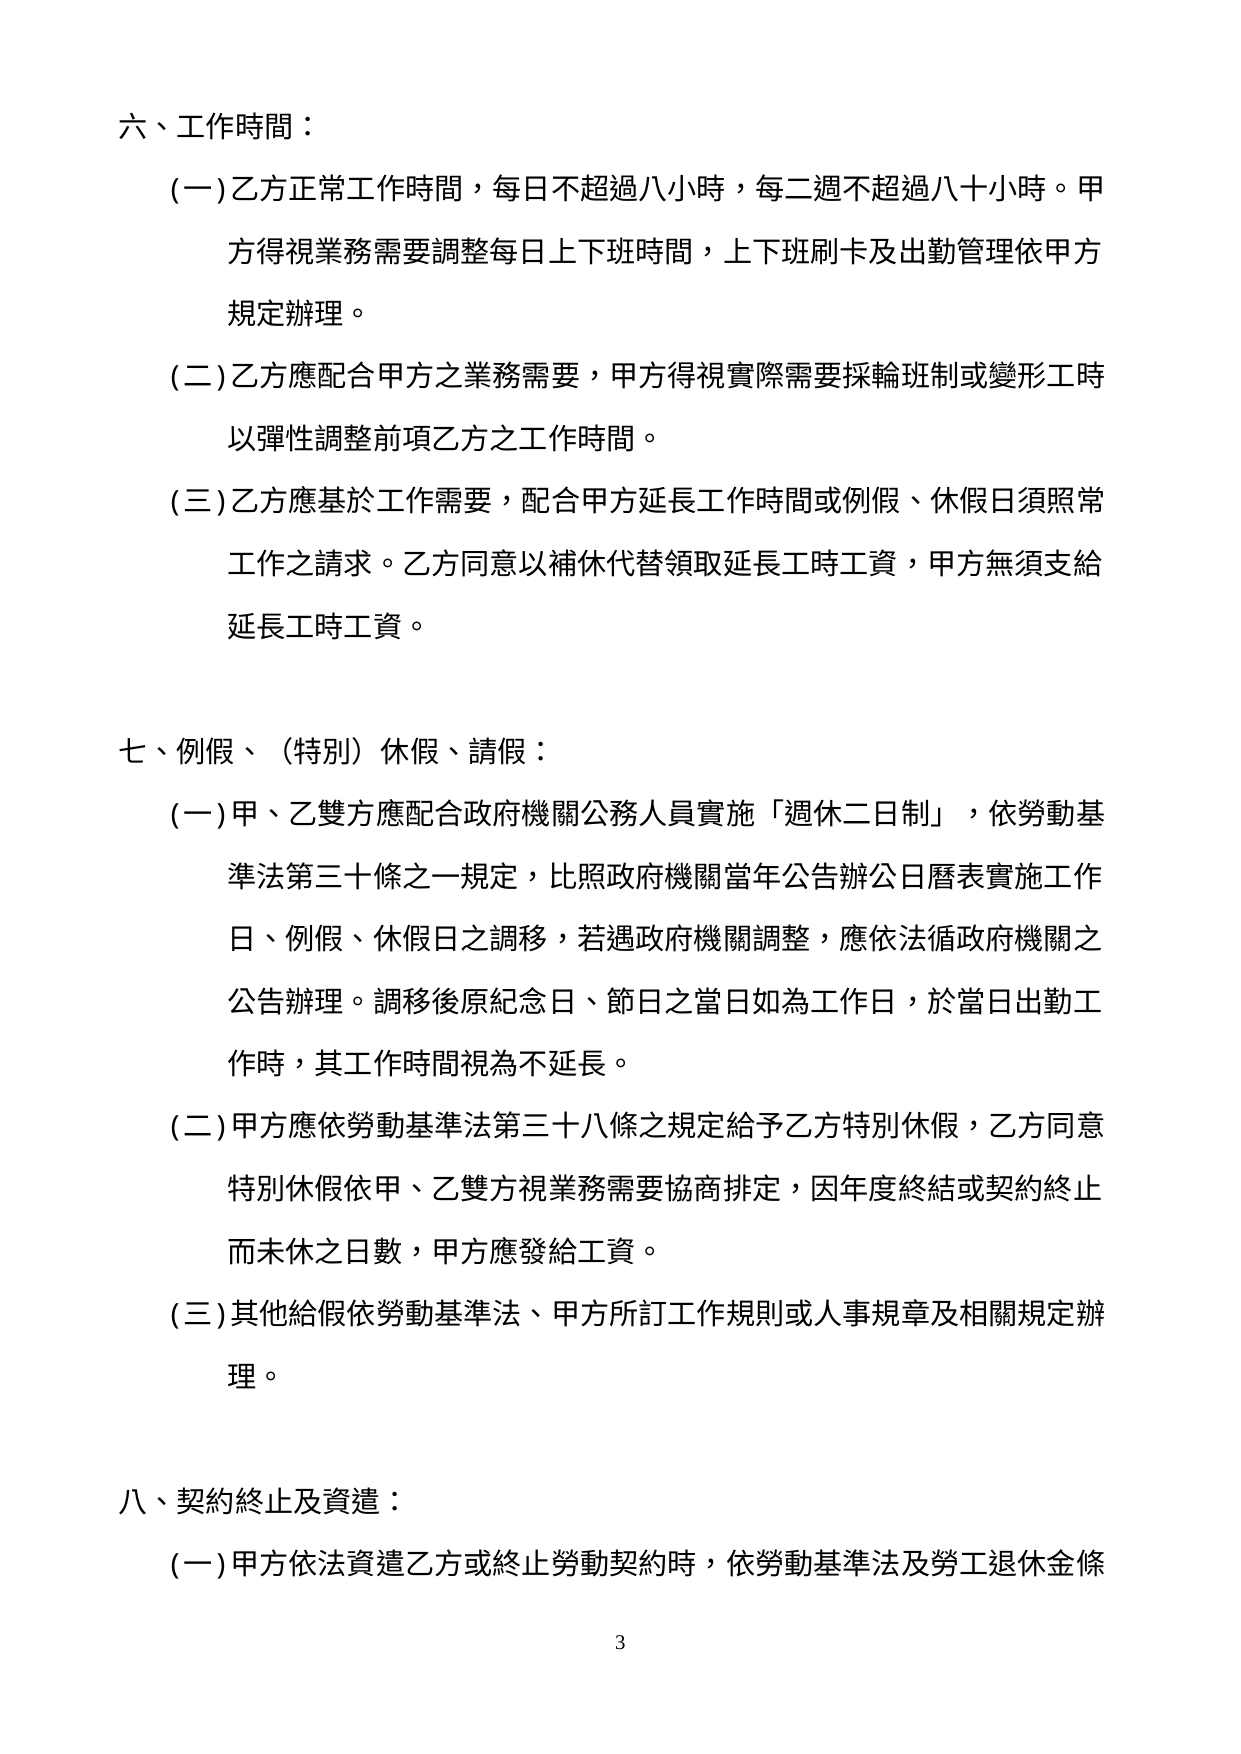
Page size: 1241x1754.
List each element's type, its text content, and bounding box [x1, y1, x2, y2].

text 七、例假、（特別）休假、請假： [118, 708, 1122, 770]
text (一)乙方正常工作時間，每日不超過八小時，每二週不超過八十小時。甲方得視業務需要調整每日上下班時間，上下班刷卡及出勤管理依甲方規定辦理。 [166, 145, 1122, 333]
text (三)乙方應基於工作需要，配合甲方延長工作時間或例假、休假日須照常工作之請求。乙方同意以補休代替領取延長工時工資，甲方無須支給延長工時工資。 [166, 458, 1122, 645]
text (三)其他給假依勞動基準法、甲方所訂工作規則或人事規章及相關規定辦理。 [166, 1270, 1122, 1395]
text (二)乙方應配合甲方之業務需要，甲方得視實際需要採輪班制或變形工時以彈性調整前項乙方之工作時間。 [166, 333, 1122, 458]
text (二)甲方應依勞動基準法第三十八條之規定給予乙方特別休假，乙方同意特別休假依甲、乙雙方視業務需要協商排定，因年度終結或契約終止而未休之日數，甲方應發給工資。 [166, 1083, 1122, 1270]
text (一)甲方依法資遣乙方或終止勞動契約時，依勞動基準法及勞工退休金條 [166, 1520, 1122, 1583]
text 六、工作時間： [118, 83, 1122, 145]
text (一)甲、乙雙方應配合政府機關公務人員實施「週休二日制」，依勞動基準法第三十條之一規定，比照政府機關當年公告辦公日曆表實施工作日、例假、休假日之調移，若遇政府機關調整，應依法循政府機關之公告辦理。調移後原紀念日、節日之當日如為工作日，於當日出勤工作時，其工作時間視為不延長。 [166, 770, 1122, 1083]
text 八、契約終止及資遣： [118, 1458, 1122, 1520]
